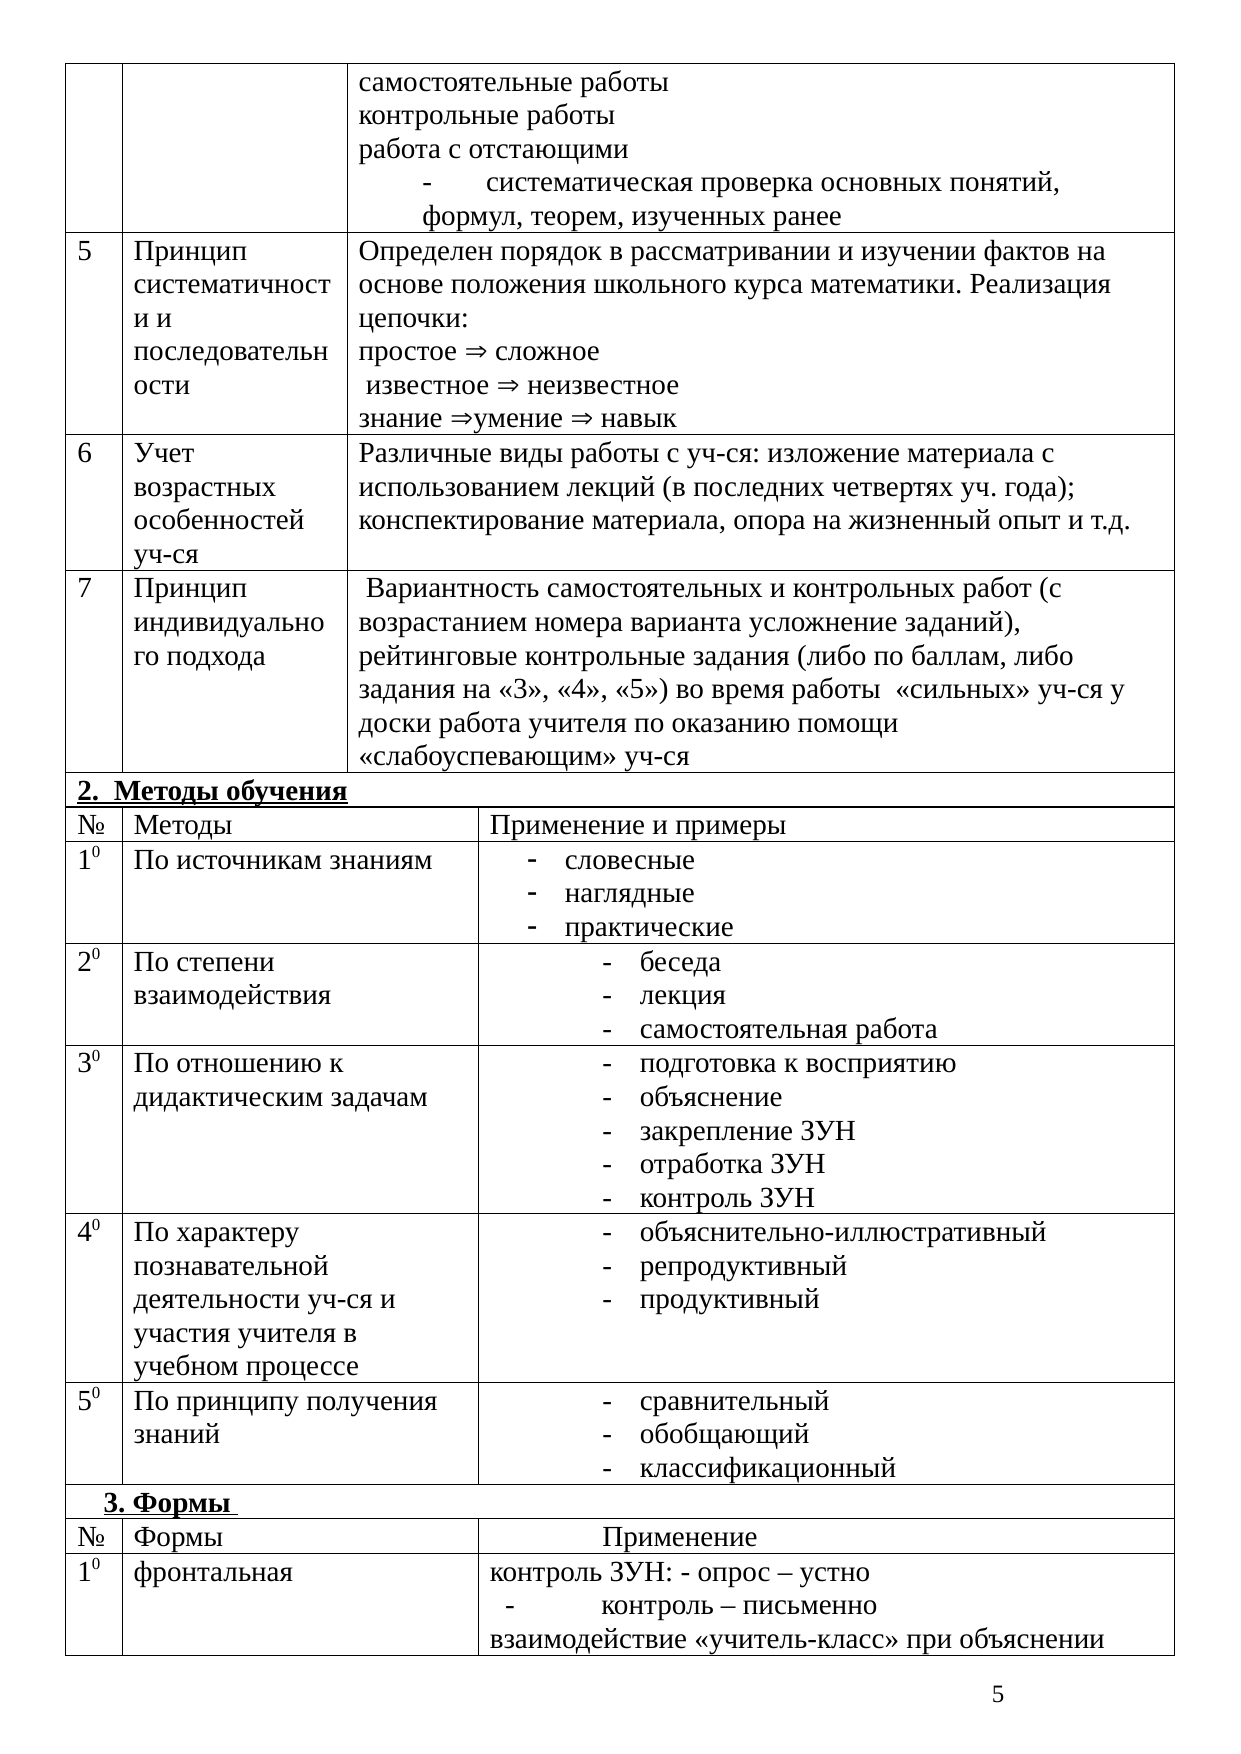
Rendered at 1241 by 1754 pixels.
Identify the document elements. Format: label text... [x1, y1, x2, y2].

table_cell 10 [66, 842, 122, 943]
table_cell № [66, 808, 122, 841]
table_cell 40 [66, 1214, 122, 1382]
table_cell По принципу получения знаний [123, 1383, 478, 1484]
table_cell 7 [66, 571, 122, 772]
table_cell 30 [66, 1046, 122, 1213]
table_cell По характеру познавательной деятельности уч-ся и участия учителя в учебном процессе [123, 1214, 478, 1382]
table_cell По отношению к дидактическим задачам [123, 1046, 478, 1213]
table_cell объяснительно-иллюстративный репродуктивный продуктивный [479, 1214, 1174, 1382]
table_cell Принцип индивидуального подхода [123, 571, 347, 772]
table_cell 5 [66, 233, 122, 434]
table_cell Принцип систематичности и последовательности [123, 233, 347, 434]
table_cell Определен порядок в рассматривании и изучении фактов на основе положения школьного курса математики. Реализация цепочки: простое  сложное известное  неизвестное знание умение  навык [348, 233, 1174, 434]
table_cell Различные виды работы с уч-ся: изложение материала с использованием лекций (в последних четвертях уч. года); конспектирование материала, опора на жизненный опыт и т.д. [348, 435, 1174, 569]
table_cell сравнительный обобщающий классификационный [479, 1383, 1174, 1484]
table_cell 2. Методы обучения [66, 773, 1174, 806]
table_cell контроль ЗУН: - опрос – устно контроль – письменно взаимодействие «учитель-класс» при объяснении [479, 1554, 1174, 1654]
table_cell [123, 64, 347, 232]
table_cell [66, 64, 122, 232]
table_cell Применение [479, 1519, 1174, 1553]
table_cell Применение и примеры [479, 808, 1174, 841]
table_cell 3. Формы [66, 1485, 1174, 1518]
table_cell Учет возрастных особенностей уч-ся [123, 435, 347, 569]
table_cell Методы [123, 808, 478, 841]
table_cell беседа лекция самостоятельная работа [479, 944, 1174, 1044]
table_cell словесные наглядные практические [479, 842, 1174, 943]
table_cell № [66, 1519, 122, 1553]
table_cell 50 [66, 1383, 122, 1484]
table_cell 6 [66, 435, 122, 569]
table_cell По источникам знаниям [123, 842, 478, 943]
table_cell самостоятельные работы контрольные работы работа с отстающими систематическая проверка основных понятий, формул, теорем, изученных ранее [348, 64, 1174, 232]
table_cell фронтальная [123, 1554, 478, 1654]
table_cell 20 [66, 944, 122, 1044]
table_cell По степени взаимодействия [123, 944, 478, 1044]
table_cell Формы [123, 1519, 478, 1553]
table_cell подготовка к восприятию объяснение закрепление ЗУН отработка ЗУН контроль ЗУН [479, 1046, 1174, 1213]
table_cell 10 [66, 1554, 122, 1654]
table_cell Вариантность самостоятельных и контрольных работ (с возрастанием номера варианта усложнение заданий), рейтинговые контрольные задания (либо по баллам, либо задания на «3», «4», «5») во время работы «сильных» уч-ся у доски работа учителя по оказанию помощи «слабоуспевающим» уч-ся [348, 571, 1174, 772]
